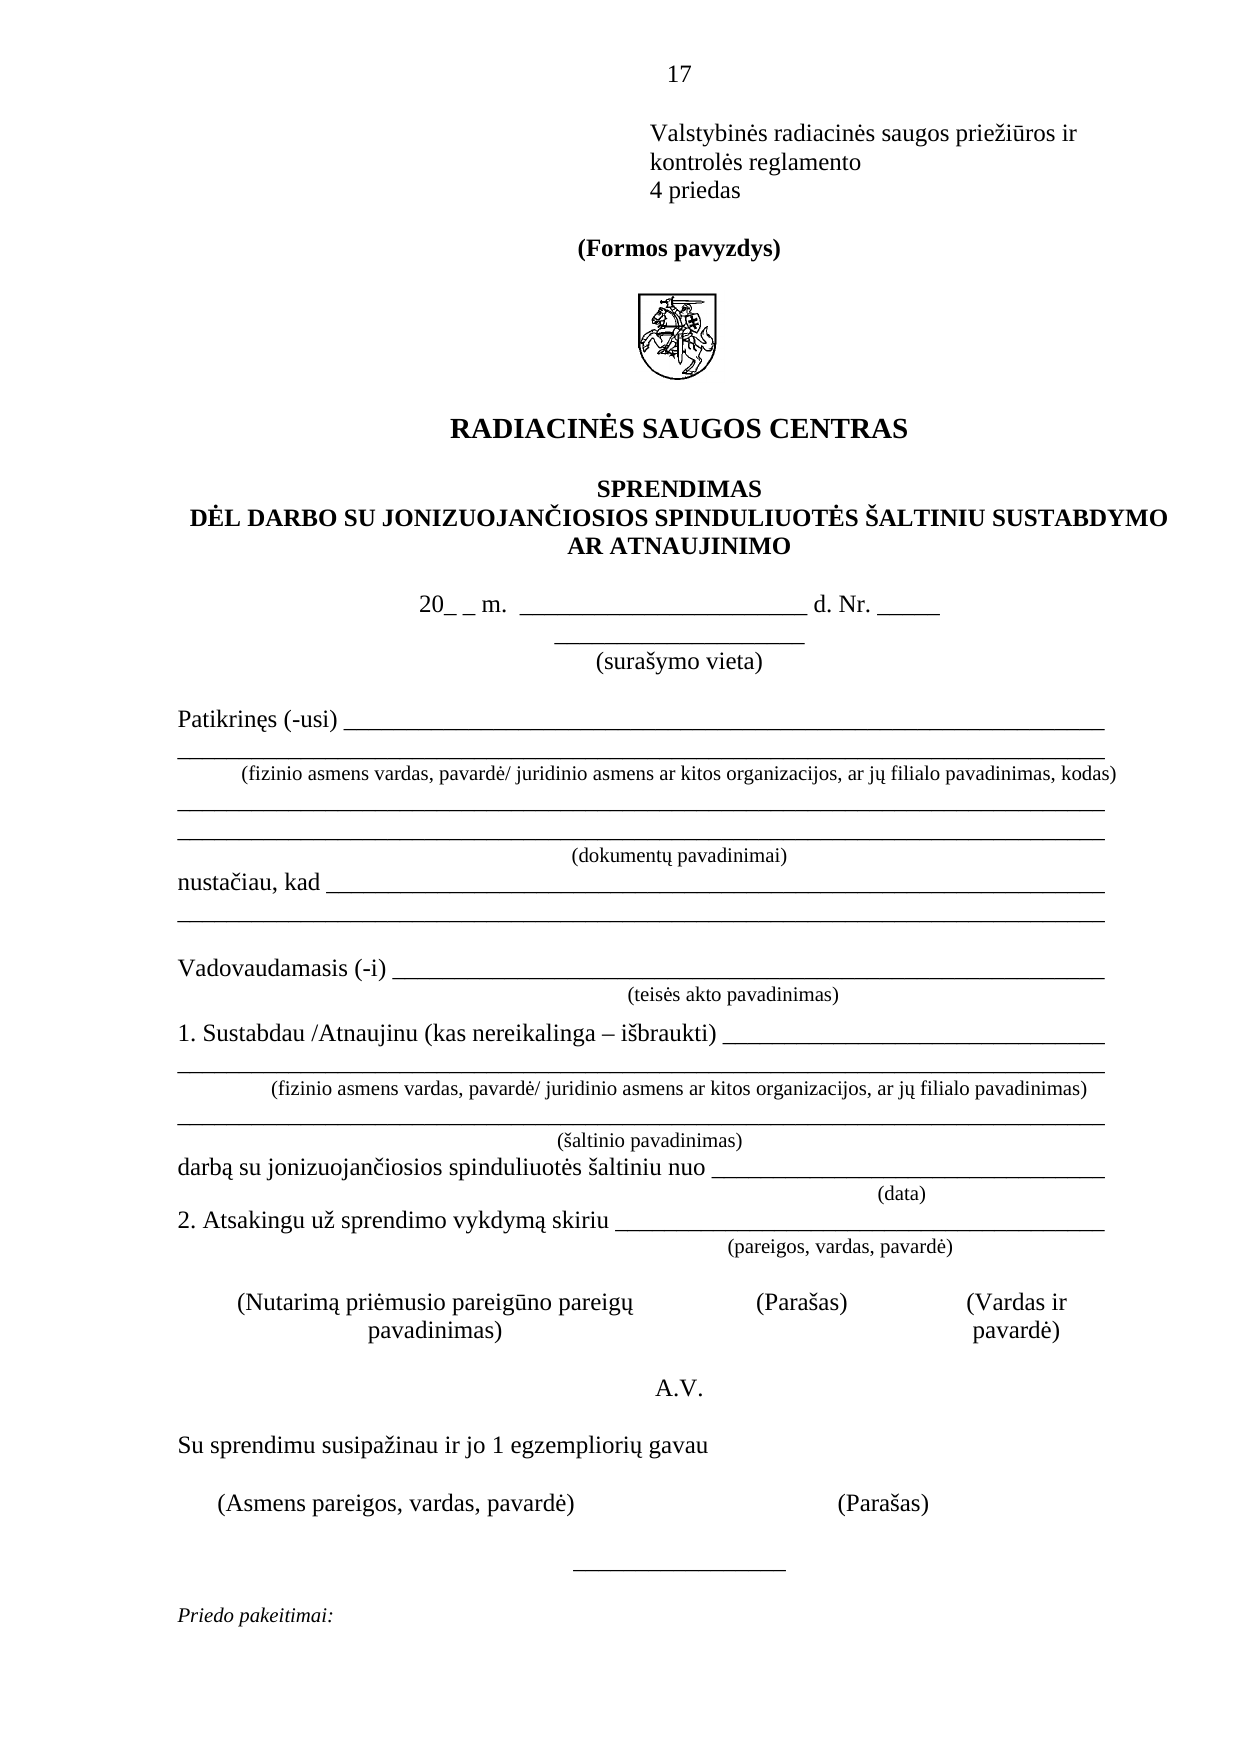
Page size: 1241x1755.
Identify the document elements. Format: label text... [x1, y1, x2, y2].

text _ [177, 896, 1181, 924]
text _ [177, 1099, 1181, 1128]
text 20_ _ m. _______________________ d. Nr. _____ [177, 589, 1181, 618]
text (fizinio asmens vardas, pavardė/ juridinio asmens ar kitos organizacijos, ar jų filialo pavadinimas) [177, 1076, 1181, 1099]
table_header (Parašas) [729, 1287, 874, 1344]
text Su sprendimu susipažinau ir jo 1 egzempliorių gavau [118, 1431, 1181, 1459]
table_header [615, 1488, 644, 1517]
text (teisės akto pavadinimas) [552, 982, 1181, 1006]
text Valstybinės radiacinės saugos priežiūros ir [649, 118, 1181, 147]
text 4 priedas [649, 176, 1181, 204]
text (dokumentų pavadinimai) [177, 843, 1181, 867]
text darbą su jonizuojančiosios spinduliuotės šaltiniu nuo [177, 1152, 1181, 1181]
table_header (Parašas) [644, 1488, 1122, 1517]
text A.V. [177, 1373, 1181, 1402]
text (pareigos, vardas, pavardė) [727, 1234, 1181, 1258]
text DĖL DARBO SU JONIZUOJANČIOSIOS SPINDULIUOTĖS ŠALTINIU SUSTABDYMO AR ATNAUJINIMO [177, 503, 1181, 560]
text (fizinio asmens vardas, pavardė/ juridinio asmens ar kitos organizacijos, ar jų filialo pavadinimas, kodas) [177, 761, 1181, 785]
table_header (Asmens pareigos, vardas, pavardė) [177, 1488, 614, 1517]
table_header (Nutarimą priėmusio pareigūno pareigų pavadinimas) [177, 1287, 693, 1344]
table_header [693, 1287, 729, 1344]
text 1. Sustabdau /Atnaujinu (kas nereikalinga – išbraukti) [177, 1018, 1181, 1047]
text kontrolės reglamento [649, 147, 1181, 176]
text (Formos pavyzdys) [177, 233, 1181, 262]
text (šaltinio pavadinimas) [118, 1128, 1181, 1152]
text RADIACINĖS SAUGOS CENTRAS [177, 412, 1181, 445]
text Vadovaudamasis (-i) [177, 953, 1181, 982]
text (data) [877, 1181, 1181, 1205]
text _________________ [177, 1546, 1181, 1574]
table_header [875, 1287, 910, 1344]
text Priedo pakeitimai: [177, 1603, 1181, 1627]
text SPRENDIMAS [177, 474, 1181, 503]
text nustačiau, kad [177, 867, 1181, 896]
text _ [177, 785, 1181, 814]
subtitle Patikrinęs (-usi) [177, 704, 1181, 733]
text (surašymo vieta) [177, 646, 1181, 675]
table_header (Vardas ir pavardė) [910, 1287, 1122, 1344]
text _ [177, 1047, 1181, 1076]
text _ [177, 733, 1181, 761]
text _ [177, 814, 1181, 843]
text ____________________ [177, 618, 1181, 646]
text 2. Atsakingu už sprendimo vykdymą skiriu [177, 1205, 1181, 1234]
